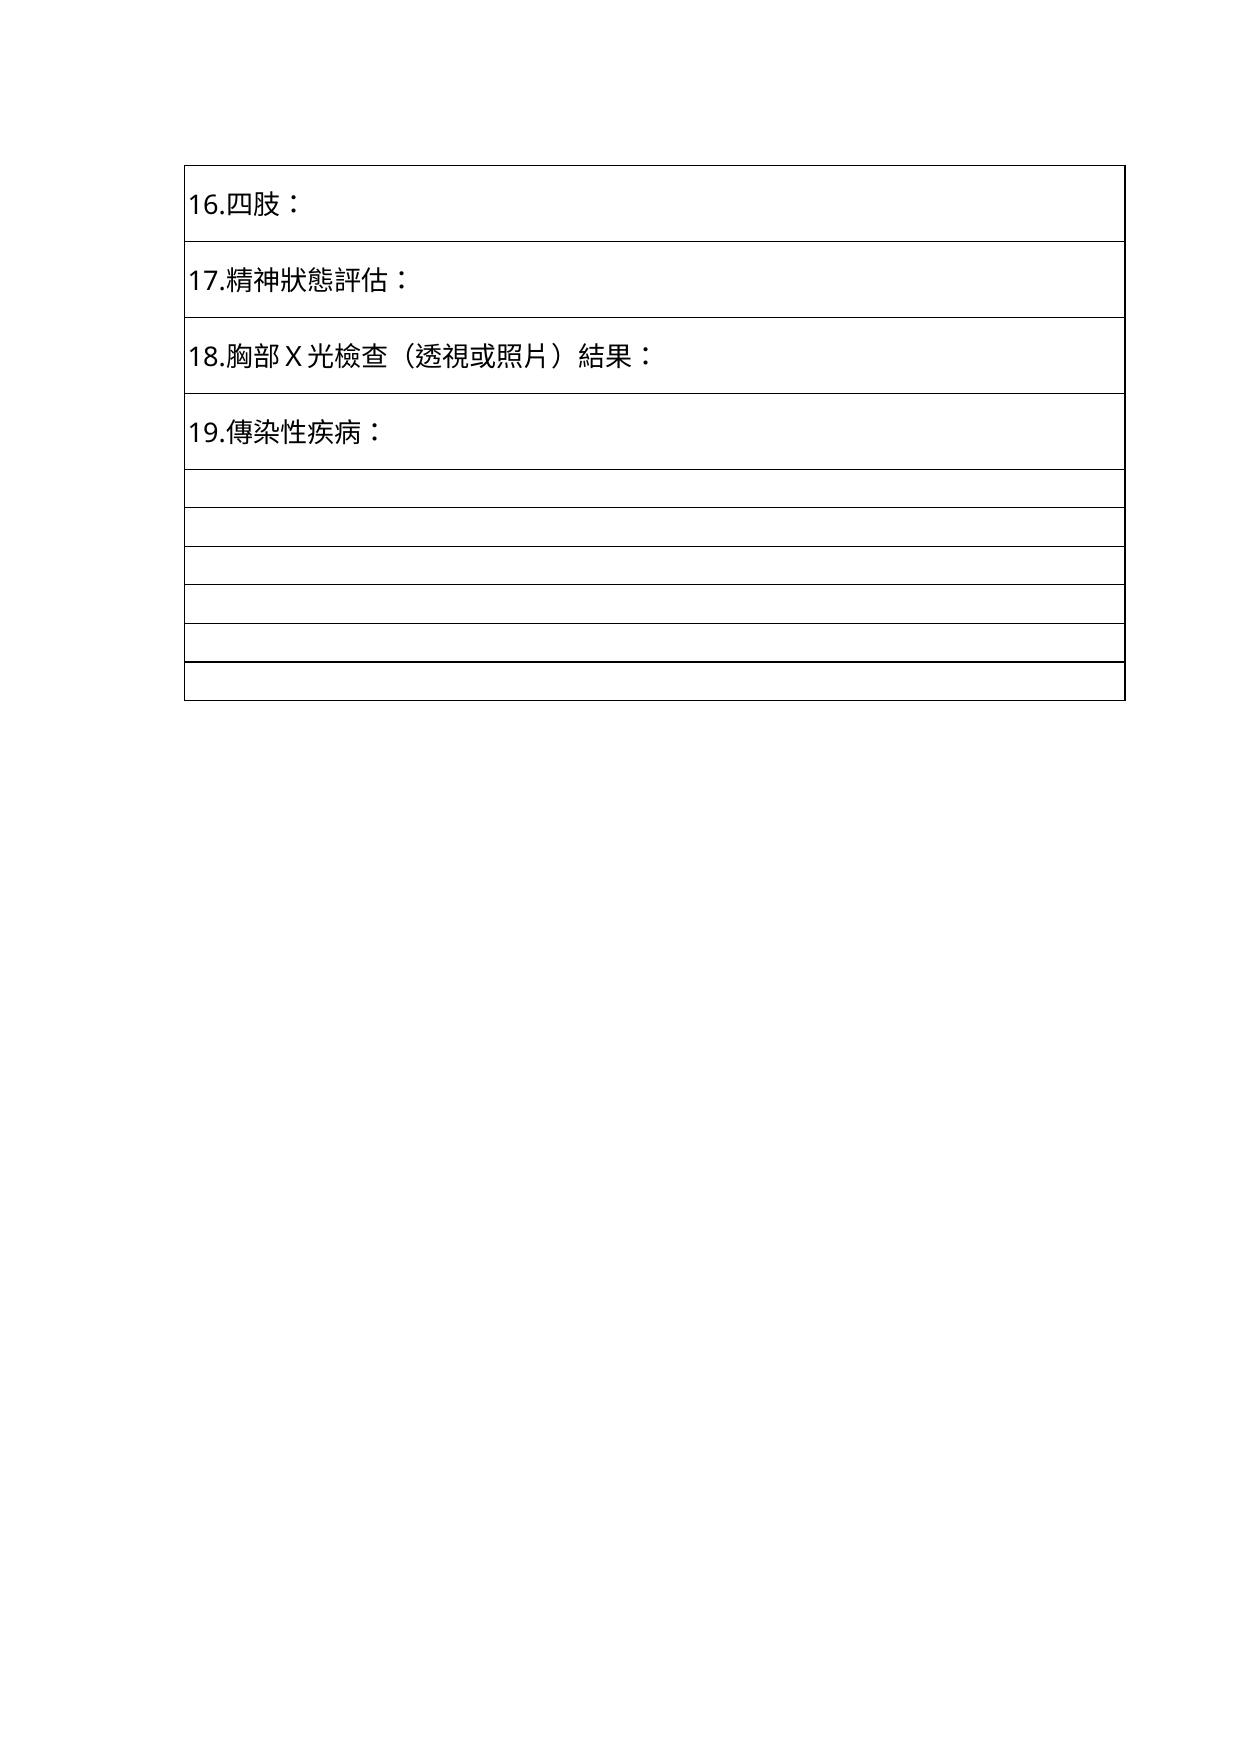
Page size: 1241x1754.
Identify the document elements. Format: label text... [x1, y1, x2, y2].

table_cell [185, 470, 474, 507]
table_cell [765, 318, 1124, 393]
table_cell [843, 470, 1124, 507]
table_cell [185, 508, 1124, 546]
table_cell [765, 166, 1124, 241]
table_cell [185, 547, 1124, 584]
table_cell [474, 242, 765, 317]
table_cell 19.傳染性疾病： [185, 394, 474, 469]
table_cell [185, 585, 1124, 623]
table_cell [474, 394, 1124, 469]
table_cell [474, 470, 843, 507]
table_cell [185, 624, 619, 661]
table_cell [185, 663, 619, 700]
table_cell [619, 663, 1124, 700]
table_cell 18.胸部Ｘ光檢查（透視或照片）結果： [185, 318, 765, 393]
table_cell 17.精神狀態評估： [185, 242, 474, 317]
table_cell [619, 624, 1124, 661]
table_cell [765, 242, 1124, 317]
table_cell 16.四肢： [185, 166, 474, 241]
table_cell [474, 166, 765, 241]
